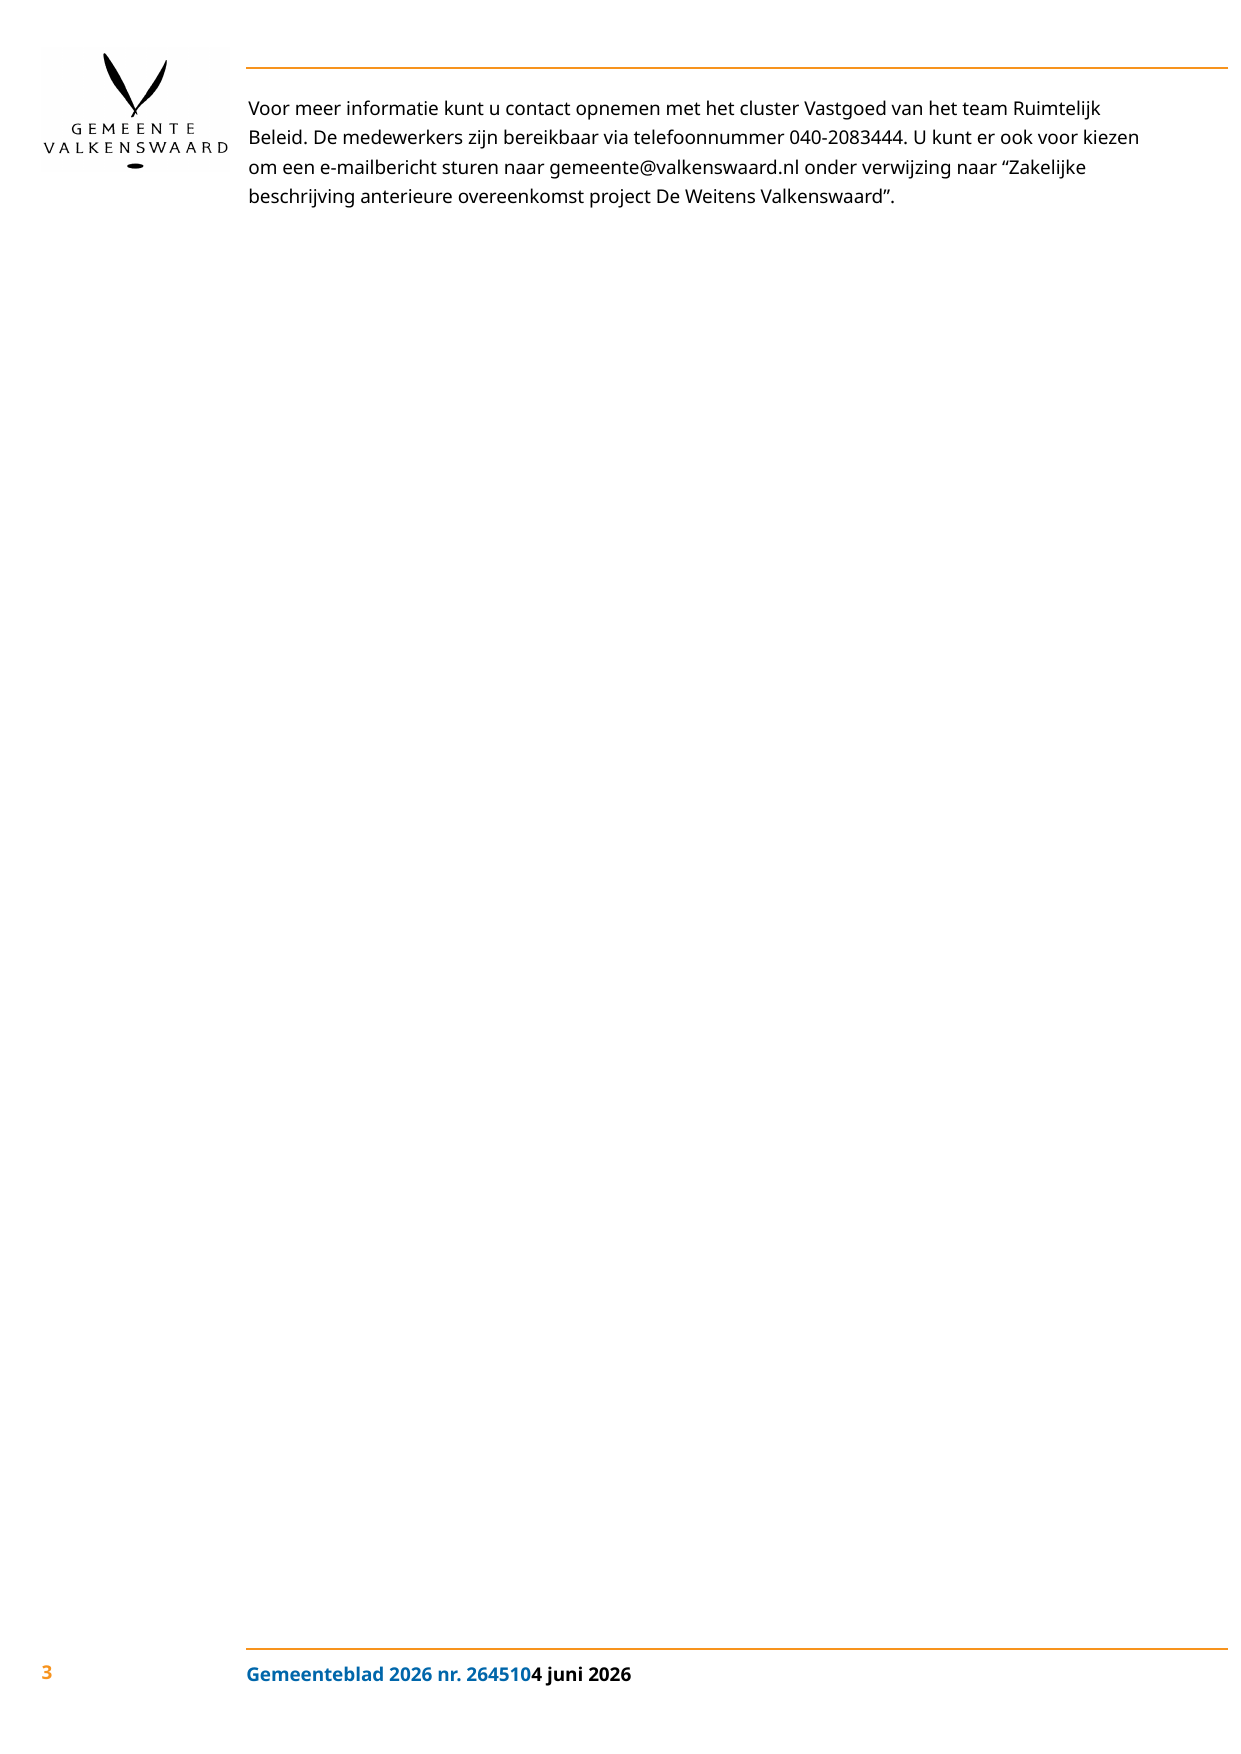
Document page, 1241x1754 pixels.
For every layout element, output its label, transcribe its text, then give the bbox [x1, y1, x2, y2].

text Voor meer informatie kunt u contact opnemen met het cluster Vastgoed van het team Ruimtelijk Beleid. De medewerkers zijn bereikbaar via telefoonnummer 040-2083444. U kunt er ook voor kiezen om een e-mailbericht sturen naar gemeente@valkenswaard.nl onder verwijzing naar “Zakelijke beschrijving anterieure overeenkomst project De Weitens Valkenswaard”. [248, 95, 1152, 209]
picture [41, 47, 231, 172]
